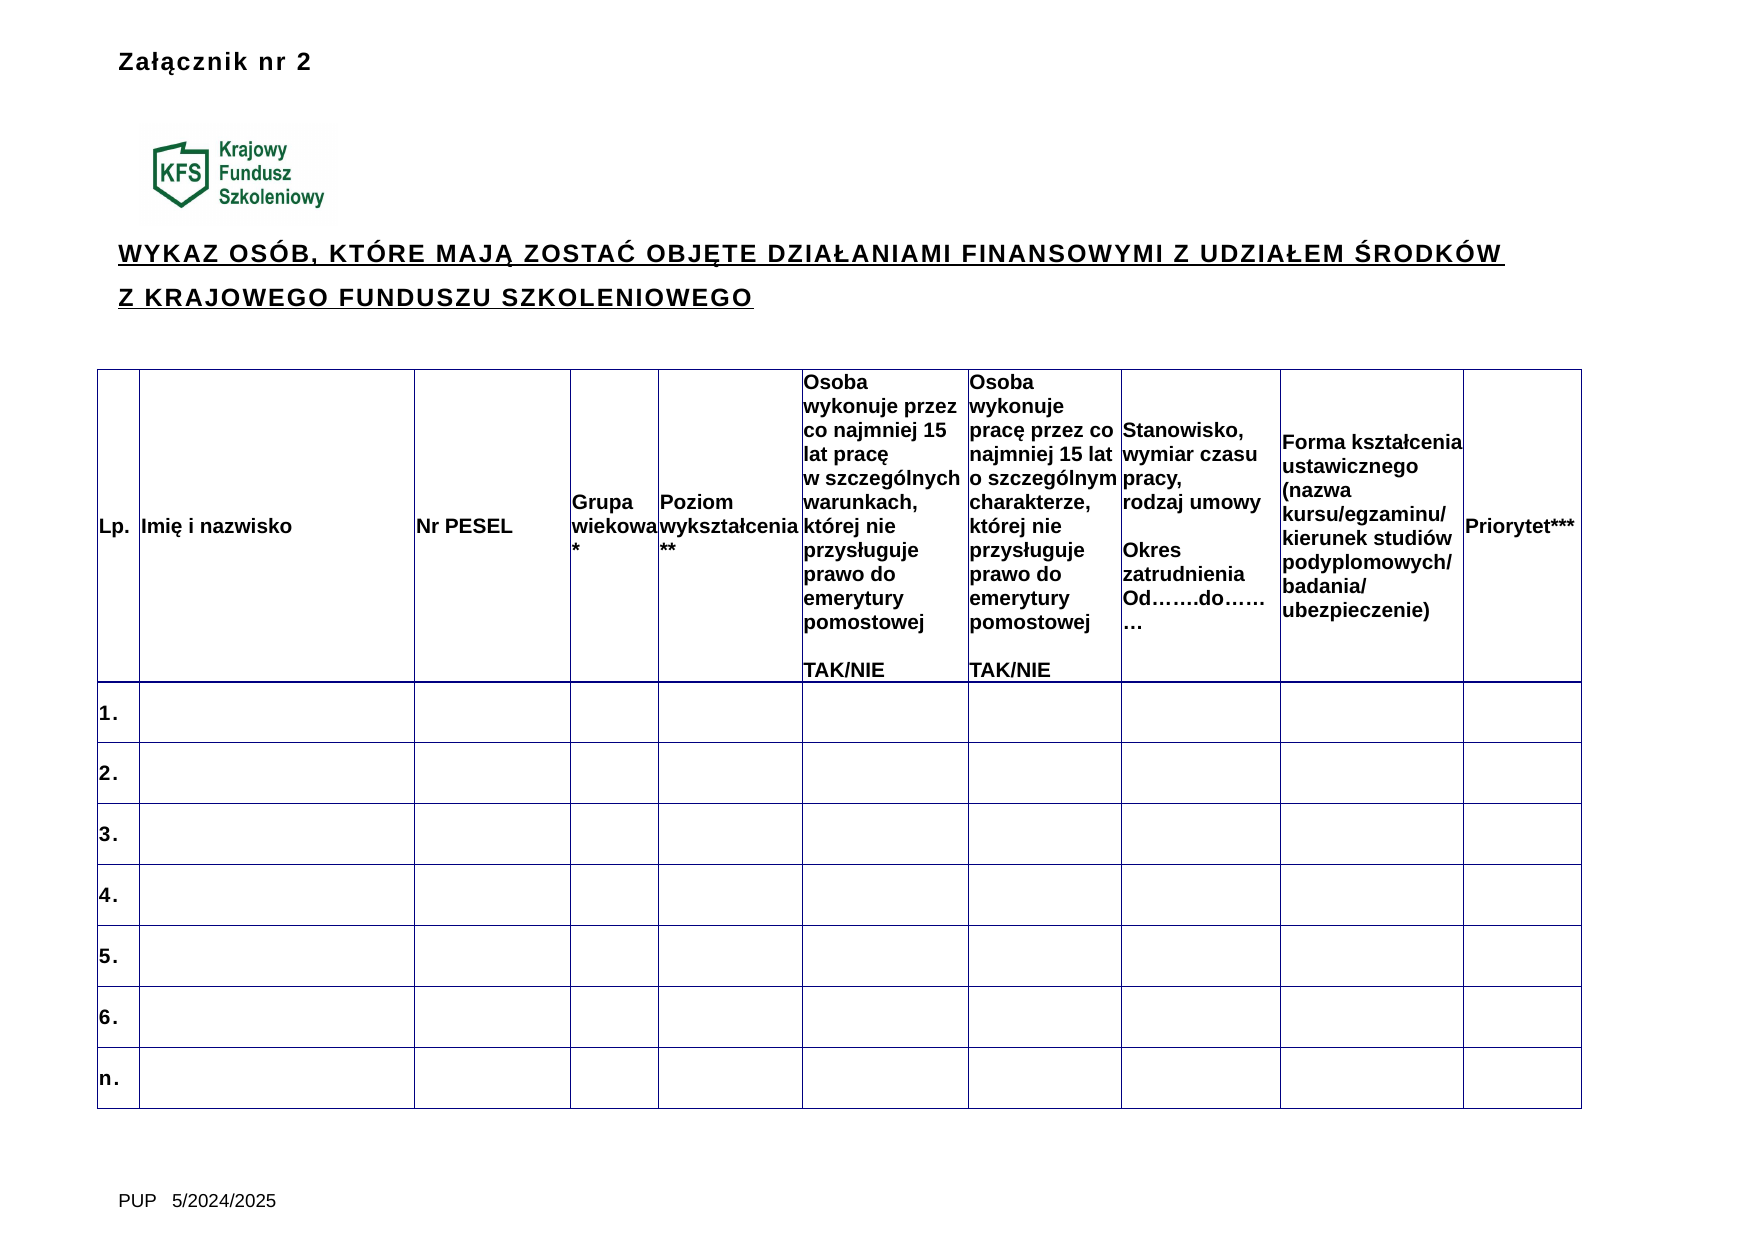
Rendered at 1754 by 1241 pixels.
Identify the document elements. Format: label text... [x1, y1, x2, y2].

table_cell [1122, 683, 1280, 742]
text WYKAZ OSÓB, KTÓRE MAJĄ ZOSTAĆ OBJĘTE DZIAŁANIAMI FINANSOWYMI Z UDZIAŁEM ŚRODKÓW [118, 111, 1637, 268]
table_header Forma kształcenia ustawicznego (nazwa kursu/egzaminu/ kierunek studiów podyplomowych/ badania/ ubezpieczenie) [1281, 370, 1463, 681]
table_cell [969, 926, 1121, 986]
table_cell [803, 1048, 968, 1108]
table_cell [803, 804, 968, 864]
table_cell [969, 865, 1121, 925]
table_cell [140, 987, 414, 1047]
table_cell [571, 743, 658, 803]
table_cell [415, 865, 570, 925]
table_cell [571, 865, 658, 925]
table_cell 2. [98, 743, 139, 803]
table_cell [1464, 804, 1581, 864]
table_cell [571, 987, 658, 1047]
table_cell [140, 683, 414, 742]
table_cell [659, 926, 802, 986]
table_cell [415, 926, 570, 986]
table_cell [1122, 1048, 1280, 1108]
table_cell [659, 865, 802, 925]
table_header Lp. [98, 370, 139, 681]
table_cell [415, 987, 570, 1047]
table_cell [969, 804, 1121, 864]
table_cell [803, 683, 968, 742]
table_cell [415, 683, 570, 742]
table_header Imię i nazwisko [140, 370, 414, 681]
table_header Nr PESEL [415, 370, 570, 681]
table_header Priorytet*** [1464, 370, 1581, 681]
table_cell [1464, 926, 1581, 986]
table_cell [571, 1048, 658, 1108]
table_cell [140, 804, 414, 864]
table_cell [969, 683, 1121, 742]
table_cell [1281, 865, 1463, 925]
table_cell [1122, 865, 1280, 925]
table_cell [659, 804, 802, 864]
table_cell [969, 1048, 1121, 1108]
table_cell [1122, 804, 1280, 864]
table_cell [969, 743, 1121, 803]
table_cell [659, 1048, 802, 1108]
table_cell [1281, 926, 1463, 986]
table_cell [969, 987, 1121, 1047]
table_cell [1122, 743, 1280, 803]
table_cell [415, 1048, 570, 1108]
table_cell [803, 743, 968, 803]
table_header Poziom wykształcenia** [659, 370, 802, 681]
table_cell [803, 926, 968, 986]
table_cell n. [98, 1048, 139, 1108]
table_cell [415, 804, 570, 864]
table_header Stanowisko, wymiar czasu pracy, rodzaj umowy Okres zatrudnienia Od…….do……… [1122, 370, 1280, 681]
table_cell [1281, 683, 1463, 742]
table_cell [571, 683, 658, 742]
table_cell [1281, 1048, 1463, 1108]
table_header Osoba wykonuje pracę przez co najmniej 15 lat o szczególnym charakterze, której nie przysługuje prawo do emerytury pomostowej TAK/NIE [969, 370, 1121, 681]
table_header Osoba wykonuje przez co najmniej 15 lat pracę w szczególnych warunkach, której nie przysługuje prawo do emerytury pomostowej TAK/NIE [803, 370, 968, 681]
table_cell [659, 987, 802, 1047]
table_cell [140, 926, 414, 986]
table_cell [415, 743, 570, 803]
table_cell [1281, 987, 1463, 1047]
table_cell [571, 926, 658, 986]
table_cell [803, 865, 968, 925]
table_cell [659, 743, 802, 803]
table_cell 4. [98, 865, 139, 925]
text Załącznik nr 2 [118, 47, 1637, 76]
table_cell [1281, 743, 1463, 803]
table_cell [1464, 987, 1581, 1047]
table_cell 3. [98, 804, 139, 864]
text Z KRAJOWEGO FUNDUSZU SZKOLENIOWEGO [118, 283, 1637, 311]
table_header Grupa wiekowa* [571, 370, 658, 681]
table_cell 5. [98, 926, 139, 986]
table_cell 1. [98, 683, 139, 742]
table_cell [1464, 743, 1581, 803]
table_cell [1122, 926, 1280, 986]
table_cell 6. [98, 987, 139, 1047]
table_cell [1281, 804, 1463, 864]
table_cell [659, 683, 802, 742]
table_cell [1464, 865, 1581, 925]
table_cell [1464, 683, 1581, 742]
table_cell [140, 1048, 414, 1108]
table_cell [571, 804, 658, 864]
table_cell [1122, 987, 1280, 1047]
table_cell [140, 865, 414, 925]
table_cell [803, 987, 968, 1047]
table_cell [140, 743, 414, 803]
table_cell [1464, 1048, 1581, 1108]
